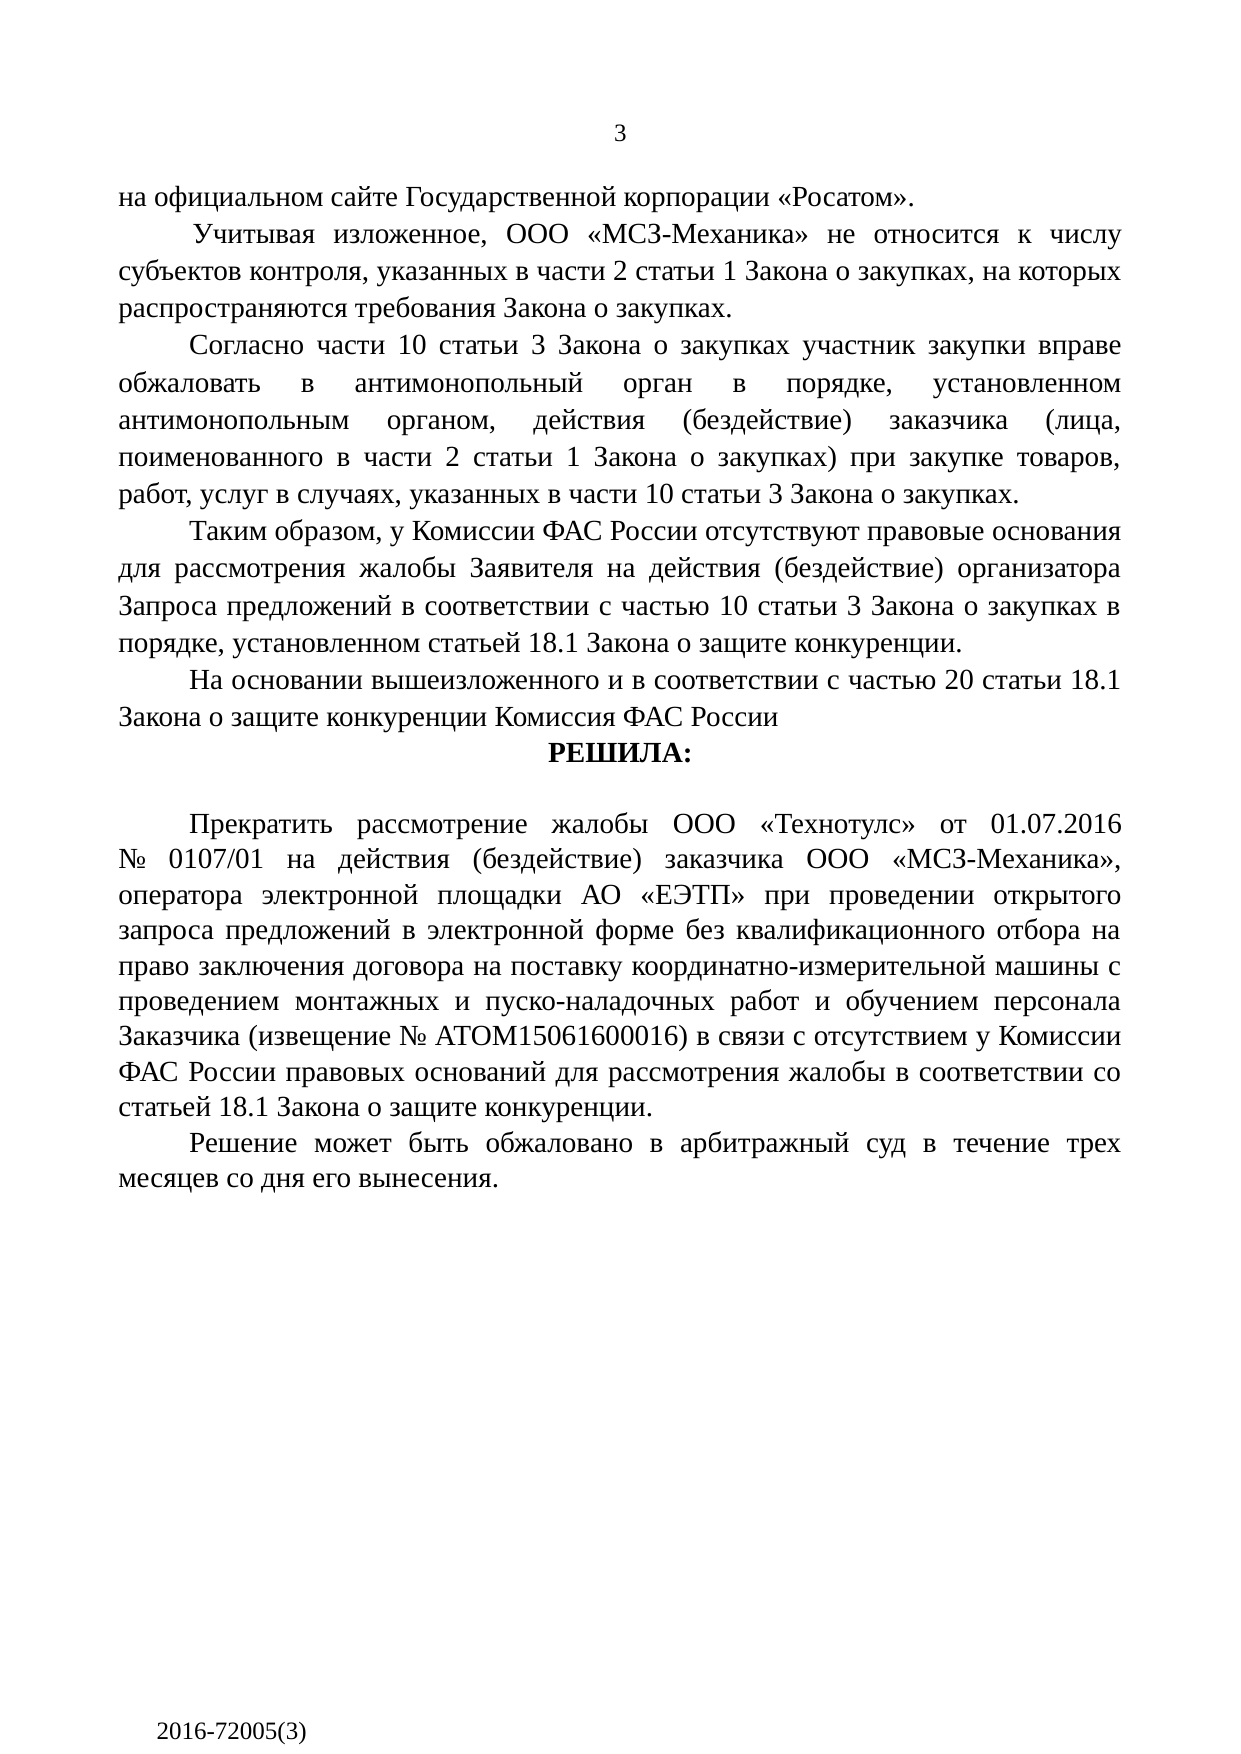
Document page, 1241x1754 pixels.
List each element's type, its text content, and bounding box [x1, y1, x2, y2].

text на официальном сайте Государственной корпорации «Росатом». [118, 176, 1122, 213]
text Решение может быть обжаловано в арбитражный суд в течение трех месяцев со дня его вынесения. [118, 1124, 1122, 1194]
text РЕШИЛА: [118, 734, 1122, 769]
text На основании вышеизложенного и в соответствии с частью 20 статьи 18.1 Закона о защите конкуренции Комиссия ФАС России [118, 660, 1122, 734]
text Прекратить рассмотрение жалобы ООО «Технотулс» от 01.07.2016 № 0107/01 на действия (бездействие) заказчика ООО «МСЗ-Механика», оператора электронной площадки АО «ЕЭТП» при проведении открытого запроса предложений в электронной форме без квалификационного отбора на право заключения договора на поставку координатно-измерительной машины с проведением монтажных и пуско-наладочных работ и обучением персонала Заказчика (извещение № АТОМ15061600016) в связи с отсутствием у Комиссии ФАС России правовых оснований для рассмотрения жалобы в соответствии со статьей 18.1 Закона о защите конкуренции. [118, 805, 1122, 1124]
text Согласно части 10 статьи 3 Закона о закупках участник закупки вправе обжаловать в антимонопольный орган в порядке, установленном антимонопольным органом, действия (бездействие) заказчика (лица, поименованного в части 2 статьи 1 Закона о закупках) при закупке товаров, работ, услуг в случаях, указанных в части 10 статьи 3 Закона о закупках. [118, 325, 1122, 511]
text Учитывая изложенное, ООО «МСЗ-Механика» не относится к числу субъектов контроля, указанных в части 2 статьи 1 Закона о закупках, на которых распространяются требования Закона о закупках. [118, 213, 1122, 325]
text Таким образом, у Комиссии ФАС России отсутствуют правовые основания для рассмотрения жалобы Заявителя на действия (бездействие) организатора Запроса предложений в соответствии с частью 10 статьи 3 Закона о закупках в порядке, установленном статьей 18.1 Закона о защите конкуренции. [118, 511, 1122, 660]
